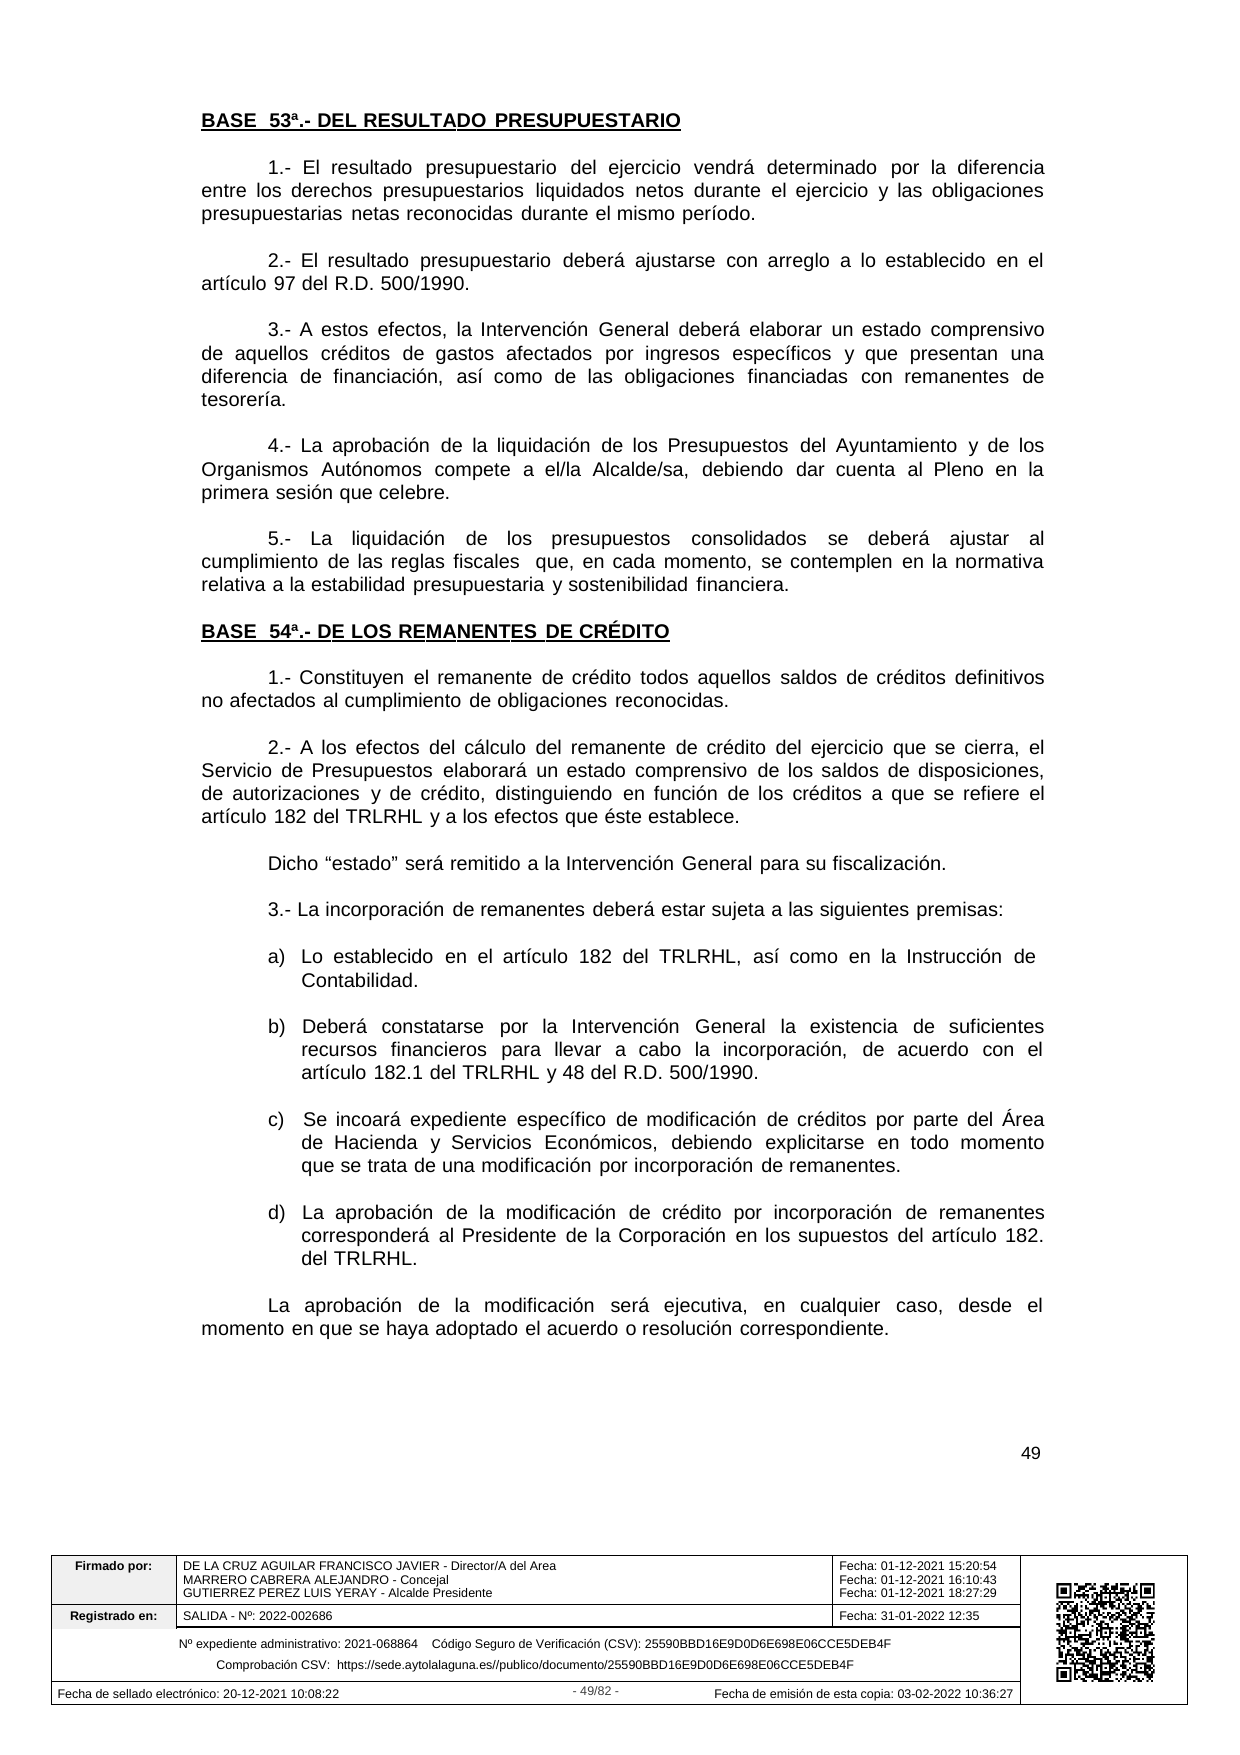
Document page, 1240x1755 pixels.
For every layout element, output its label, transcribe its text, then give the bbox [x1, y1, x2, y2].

text 4.- La aprobación de la liquidación de los Presupuestos del Ayuntamiento y de los Organismos Autónomos compete a el/la Alcalde/sa, debiendo dar cuenta al Pleno en la primera sesión que celebre. [201, 434, 1045, 503]
text 3.- La incorporación de remanentes deberá estar sujeta a las siguientes premisas: [268, 898, 1200, 921]
table_header [1021, 1556, 1187, 1704]
text 1.- Constituyen el remanente de crédito todos aquellos saldos de créditos definitivos no afectados al cumplimiento de obligaciones reconocidas. [201, 666, 1044, 712]
text b) Deberá constatarse por la Intervención General la existencia de suficientes recursos financieros para llevar a cabo la incorporación, de acuerdo con el artículo 182.1 del TRLRHL y 48 del R.D. 500/1990. [268, 1015, 1045, 1084]
text d) La aprobación de la modificación de crédito por incorporación de remanentes corresponderá al Presidente de la Corporación en los supuestos del artículo 182. del TRLRHL. [268, 1201, 1045, 1269]
text 1.- El resultado presupuestario del ejercicio vendrá determinado por la diferencia entre los derechos presupuestarios liquidados netos durante el ejercicio y las obligaciones presupuestarias netas reconocidas durante el mismo período. [201, 156, 1045, 225]
text La aprobación de la modificación será ejecutiva, en cualquier caso, desde el momento en que se haya adoptado el acuerdo o resolución correspondiente. [201, 1293, 1044, 1339]
table_cell SALIDA - Nº: 2022-002686 [177, 1605, 832, 1626]
table_cell Registrado en: [52, 1605, 176, 1626]
table_header Fecha: 01-12-2021 15:20:54 Fecha: 01-12-2021 16:10:43 Fecha: 01-12-2021 18:27:29 [833, 1556, 1020, 1604]
text 2.- El resultado presupuestario deberá ajustarse con arreglo a lo establecido en el artículo 97 del R.D. 500/1990. [201, 248, 1044, 294]
table_header Firmado por: [52, 1556, 176, 1604]
table_cell Fecha de sellado electrónico: 20-12-2021 10:08:22 - 49/82 - Fecha de emisión de esta copia: 03-02-2022 10:36:27 [52, 1682, 1020, 1704]
table_header DE LA CRUZ AGUILAR FRANCISCO JAVIER - Director/A del Area MARRERO CABRERA ALEJANDRO - Concejal GUTIERREZ PEREZ LUIS YERAY - Alcalde Presidente [177, 1556, 832, 1604]
text c) Se incoará expediente específico de modificación de créditos por parte del Área de Hacienda y Servicios Económicos, debiendo explicitarse en todo momento que se trata de una modificación por incorporación de remanentes. [268, 1108, 1045, 1177]
table_cell Fecha: 31-01-2022 12:35 [833, 1605, 1020, 1626]
text Contabilidad. [301, 968, 1200, 991]
text 5.- La liquidación de los presupuestos consolidados se deberá ajustar al cumplimiento de las reglas fiscales que, en cada momento, se contemplen en la normativa relativa a la estabilidad presupuestaria y sostenibilidad financiera. [201, 527, 1045, 596]
text BASE 54ª.- DE LOS REMANENTES DE CRÉDITO [201, 619, 1200, 642]
text BASE 53ª.- DEL RESULTADO PRESUPUESTARIO [201, 109, 1200, 131]
text 3.- A estos efectos, la Intervención General deberá elaborar un estado comprensivo de aquellos créditos de gastos afectados por ingresos específicos y que presentan una diferencia de financiación, así como de las obligaciones financiadas con remanentes de tesorería. [201, 318, 1045, 410]
text Dicho “estado” será remitido a la Intervención General para su fiscalización. [268, 852, 1200, 874]
text 2.- A los efectos del cálculo del remanente de crédito del ejercicio que se cierra, el Servicio de Presupuestos elaborará un estado comprensivo de los saldos de disposiciones, de autorizaciones y de crédito, distinguiendo en función de los créditos a que se refiere el artículo 182 del TRLRHL y a los efectos que éste establece. [201, 736, 1045, 828]
text 49 [42, 1443, 1041, 1463]
text a) Lo establecido en el artículo 182 del TRLRHL, así como en la Instrucción de [268, 945, 1200, 968]
table_cell Nº expediente administrativo: 2021-068864 Código Seguro de Verificación (CSV): 25590BBD16E9D0D6E698E06CCE5DEB4F Comprobación CSV: https://sede.aytolalaguna.es//publico/documento/25590BBD16E9D0D6E698E06CCE5DEB4F [52, 1628, 1020, 1681]
